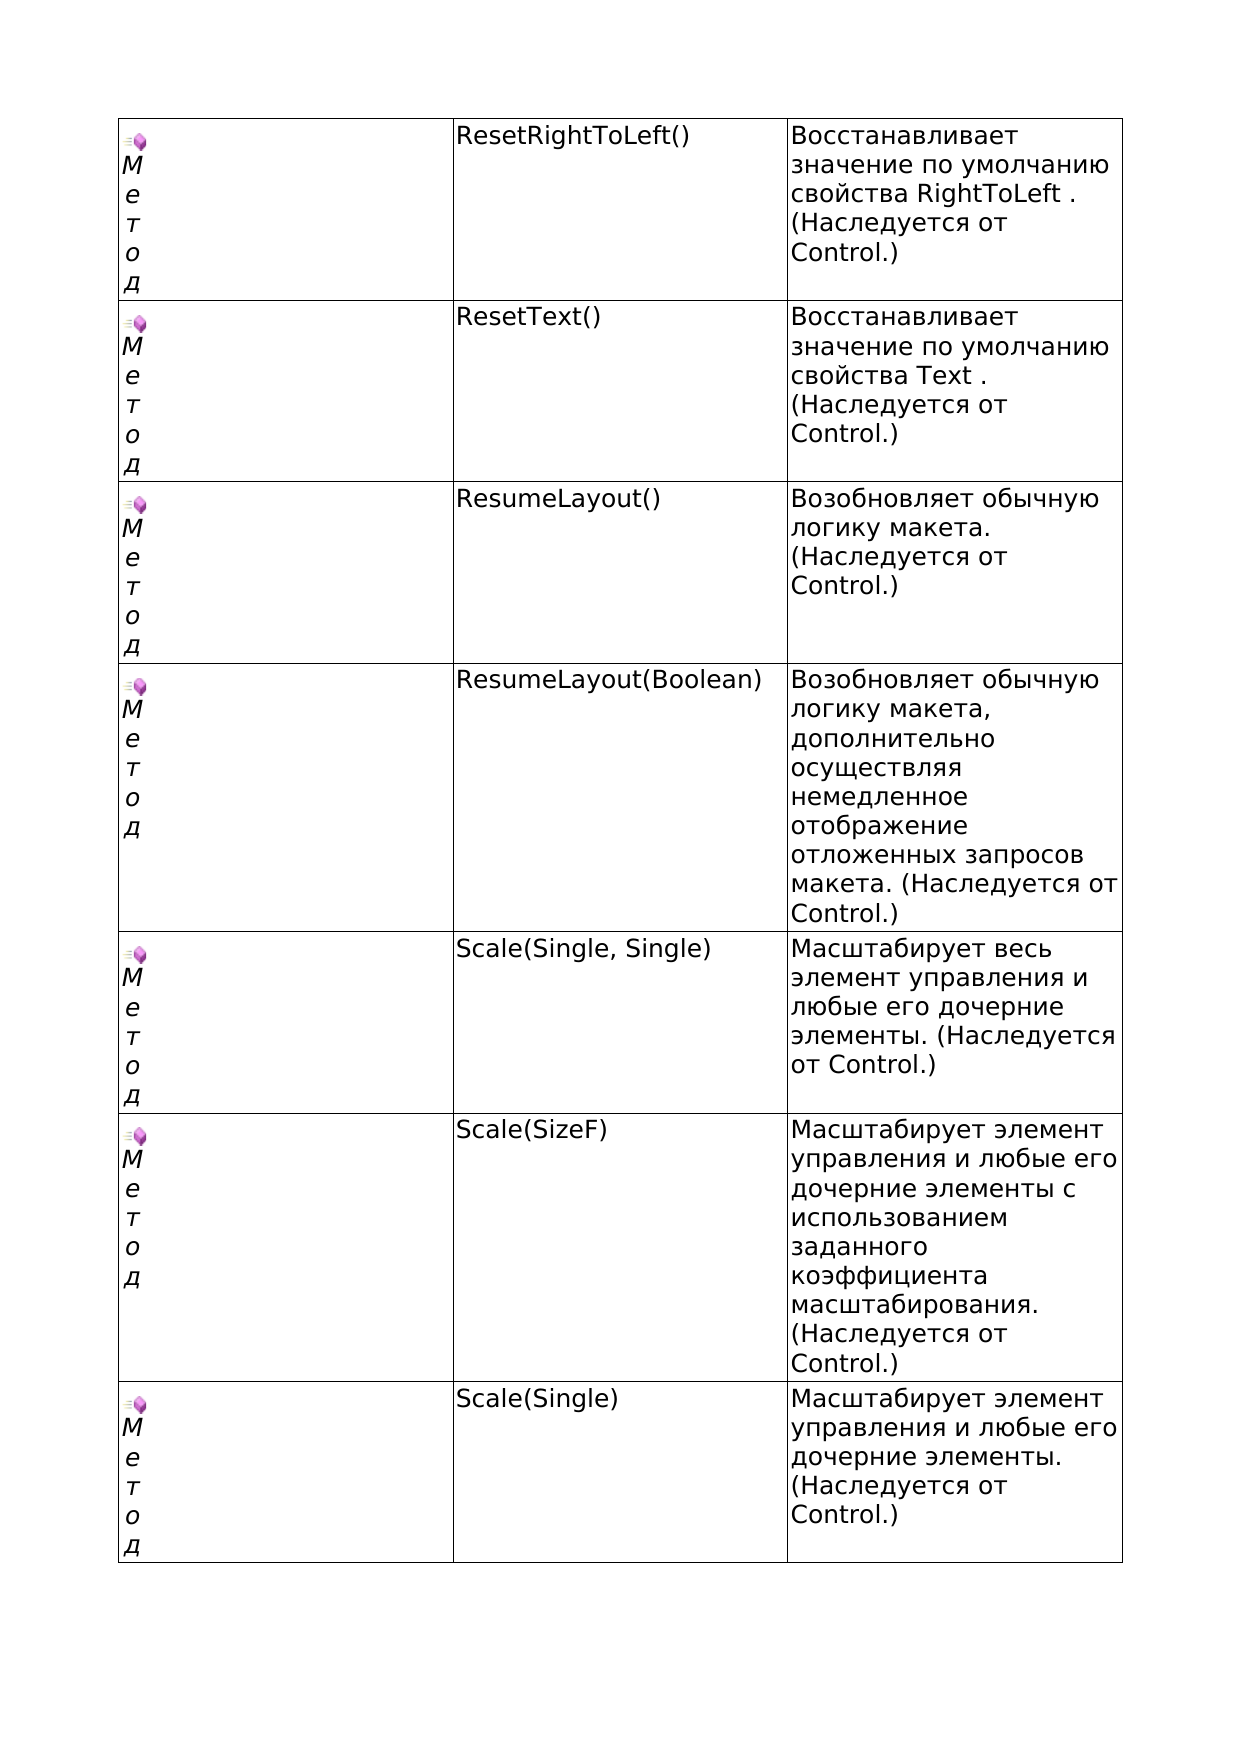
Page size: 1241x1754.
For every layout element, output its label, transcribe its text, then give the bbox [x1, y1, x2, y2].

picture [121, 1396, 147, 1414]
table_cell ResetText() [454, 301, 787, 481]
table_cell [119, 664, 453, 931]
table_cell Масштабирует весь элемент управления и любые его дочерние элементы. (Наследуется от Control.) [788, 932, 1122, 1112]
table_cell ResumeLayout() [454, 482, 787, 662]
table_cell Восстанавливает значение по умолчанию свойства RightToLeft . (Наследуется от Control.) [788, 119, 1122, 299]
picture [121, 678, 147, 696]
table_cell [119, 932, 453, 1112]
table_cell ResetRightToLeft() [454, 119, 787, 299]
table_cell Масштабирует элемент управления и любые его дочерние элементы с использованием заданного коэффициента масштабирования. (Наследуется от Control.) [788, 1114, 1122, 1381]
table_cell [119, 482, 453, 662]
picture [121, 496, 147, 514]
table_cell Scale(Single) [454, 1382, 787, 1562]
table_cell [119, 1114, 453, 1381]
table_cell [119, 119, 453, 299]
table_cell [119, 1382, 453, 1562]
table_cell Scale(Single, Single) [454, 932, 787, 1112]
table_cell Scale(SizeF) [454, 1114, 787, 1381]
table_cell Возобновляет обычную логику макета. (Наследуется от Control.) [788, 482, 1122, 662]
table_cell Возобновляет обычную логику макета, дополнительно осуществляя немедленное отображение отложенных запросов макета. (Наследуется от Control.) [788, 664, 1122, 931]
picture [121, 946, 147, 964]
picture [121, 1127, 147, 1146]
picture [121, 133, 147, 151]
table_cell [119, 301, 453, 481]
table_cell Масштабирует элемент управления и любые его дочерние элементы. (Наследуется от Control.) [788, 1382, 1122, 1562]
table_cell ResumeLayout(Boolean) [454, 664, 787, 931]
table_cell Восстанавливает значение по умолчанию свойства Text . (Наследуется от Control.) [788, 301, 1122, 481]
picture [121, 315, 147, 333]
